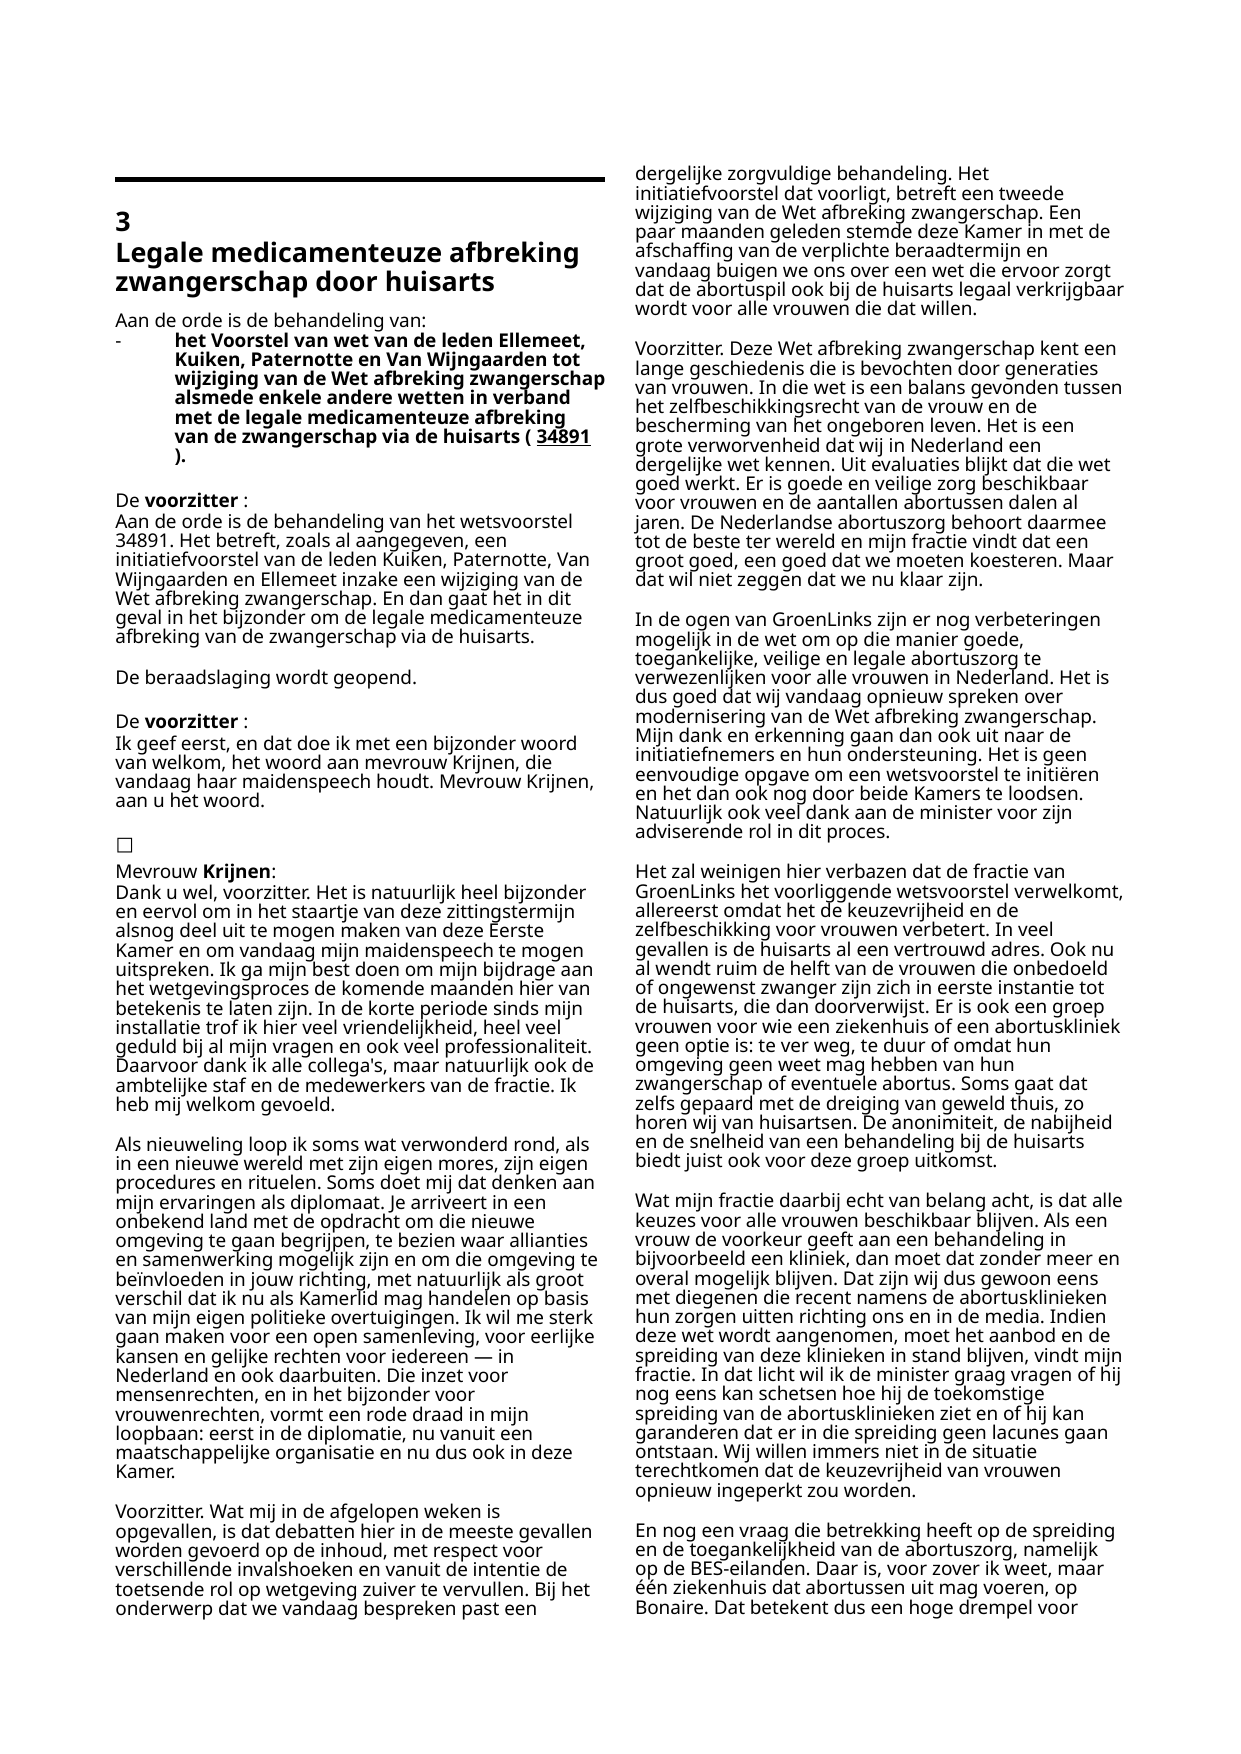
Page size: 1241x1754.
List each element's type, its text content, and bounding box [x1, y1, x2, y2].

text Voorzitter. Deze Wet afbreking zwangerschap kent een lange geschiedenis die is bevochten door generaties van vrouwen. In die wet is een balans gevonden tussen het zelfbeschikkingsrecht van de vrouw en de bescherming van het ongeboren leven. Het is een grote verworvenheid dat wij in Nederland een dergelijke wet kennen. Uit evaluaties blijkt dat die wet goed werkt. Er is goede en veilige zorg beschikbaar voor vrouwen en de aantallen abortussen dalen al jaren. De Nederlandse abortuszorg behoort daarmee tot de beste ter wereld en mijn fractie vindt dat een groot goed, een goed dat we moeten koesteren. Maar dat wil niet zeggen dat we nu klaar zijn. [635, 340, 1125, 591]
text De beraadslaging wordt geopend. [115, 669, 605, 688]
text Aan de orde is de behandeling van het wetsvoorstel 34891. Het betreft, zoals al aangegeven, een initiatiefvoorstel van de leden Kuiken, Paternotte, Van Wijngaarden en Ellemeet inzake een wijziging van de Wet afbreking zwangerschap. En dan gaat het in dit geval in het bijzonder om de legale medicamenteuze afbreking van de zwangerschap via de huisarts. [115, 513, 605, 648]
text dergelijke zorgvuldige behandeling. Het initiatiefvoorstel dat voorligt, betreft een tweede wijziging van de Wet afbreking zwangerschap. Een paar maanden geleden stemde deze Kamer in met de afschaffing van de verplichte beraadtermijn en vandaag buigen we ons over een wet die ervoor zorgt dat de abortuspil ook bij de huisarts legaal verkrijgbaar wordt voor alle vrouwen die dat willen. [635, 165, 1125, 319]
text Legale medicamenteuze afbreking zwangerschap door huisarts [115, 239, 605, 312]
list het Voorstel van wet van de leden Ellemeet, Kuiken, Paternotte en Van Wijngaarden tot wijziging van de Wet afbreking zwangerschap alsmede enkele andere wetten in verband met de legale medicamenteuze afbreking van de zwangerschap via de huisarts ( 34891 ). [115, 332, 605, 466]
text 3 [115, 203, 605, 239]
text Wat mijn fractie daarbij echt van belang acht, is dat alle keuzes voor alle vrouwen beschikbaar blijven. Als een vrouw de voorkeur geeft aan een behandeling in bijvoorbeeld een kliniek, dan moet dat zonder meer en overal mogelijk blijven. Dat zijn wij dus gewoon eens met diegenen die recent namens de abortusklinieken hun zorgen uitten richting ons en in de media. Indien deze wet wordt aangenomen, moet het aanbod en de spreiding van deze klinieken in stand blijven, vindt mijn fractie. In dat licht wil ik de minister graag vragen of hij nog eens kan schetsen hoe hij de toekomstige spreiding van de abortusklinieken ziet en of hij kan garanderen dat er in die spreiding geen lacunes gaan ontstaan. Wij willen immers niet in de situatie terechtkomen dat de keuzevrijheid van vrouwen opnieuw ingeperkt zou worden. [635, 1192, 1125, 1501]
text Dank u wel, voorzitter. Het is natuurlijk heel bijzonder en eervol om in het staartje van deze zittingstermijn alsnog deel uit te mogen maken van deze Eerste Kamer en om vandaag mijn maidenspeech te mogen uitspreken. Ik ga mijn best doen om mijn bijdrage aan het wetgevingsproces de komende maanden hier van betekenis te laten zijn. In de korte periode sinds mijn installatie trof ik hier veel vriendelijkheid, heel veel geduld bij al mijn vragen en ook veel professionaliteit. Daarvoor dank ik alle collega's, maar natuurlijk ook de ambtelijke staf en de medewerkers van de fractie. Ik heb mij welkom gevoeld. [115, 884, 605, 1115]
text In de ogen van GroenLinks zijn er nog verbeteringen mogelijk in de wet om op die manier goede, toegankelijke, veilige en legale abortuszorg te verwezenlijken voor alle vrouwen in Nederland. Het is dus goed dat wij vandaag opnieuw spreken over modernisering van de Wet afbreking zwangerschap. Mijn dank en erkenning gaan dan ook uit naar de initiatiefnemers en hun ondersteuning. Het is geen eenvoudige opgave om een wetsvoorstel te initiëren en het dan ook nog door beide Kamers te loodsen. Natuurlijk ook veel dank aan de minister voor zijn adviserende rol in dit proces. [635, 611, 1125, 843]
text Ik geef eerst, en dat doe ik met een bijzonder woord van welkom, het woord aan mevrouw Krijnen, die vandaag haar maidenspeech houdt. Mevrouw Krijnen, aan u het woord. [115, 734, 605, 812]
text Mevrouw Krijnen: [115, 858, 605, 884]
text De voorzitter : [115, 709, 605, 734]
text Het zal weinigen hier verbazen dat de fractie van GroenLinks het voorliggende wetsvoorstel verwelkomt, allereerst omdat het de keuzevrijheid en de zelfbeschikking voor vrouwen verbetert. In veel gevallen is de huisarts al een vertrouwd adres. Ook nu al wendt ruim de helft van de vrouwen die onbedoeld of ongewenst zwanger zijn zich in eerste instantie tot de huisarts, die dan doorverwijst. Er is ook een groep vrouwen voor wie een ziekenhuis of een abortuskliniek geen optie is: te ver weg, te duur of omdat hun omgeving geen weet mag hebben van hun zwangerschap of eventuele abortus. Soms gaat dat zelfs gepaard met de dreiging van geweld thuis, zo horen wij van huisartsen. De anonimiteit, de nabijheid en de snelheid van een behandeling bij de huisarts biedt juist ook voor deze groep uitkomst. [635, 863, 1125, 1172]
text Aan de orde is de behandeling van: [115, 312, 605, 332]
text De voorzitter : [115, 487, 605, 513]
text ⬜ [115, 832, 605, 858]
text Als nieuweling loop ik soms wat verwonderd rond, als in een nieuwe wereld met zijn eigen mores, zijn eigen procedures en rituelen. Soms doet mij dat denken aan mijn ervaringen als diplomaat. Je arriveert in een onbekend land met de opdracht om die nieuwe omgeving te gaan begrijpen, te bezien waar allianties en samenwerking mogelijk zijn en om die omgeving te beïnvloeden in jouw richting, met natuurlijk als groot verschil dat ik nu als Kamerlid mag handelen op basis van mijn eigen politieke overtuigingen. Ik wil me sterk gaan maken voor een open samenleving, voor eerlijke kansen en gelijke rechten voor iedereen — in Nederland en ook daarbuiten. Die inzet voor mensenrechten, en in het bijzonder voor vrouwenrechten, vormt een rode draad in mijn loopbaan: eerst in de diplomatie, nu vanuit een maatschappelijke organisatie en nu dus ook in deze Kamer. [115, 1136, 605, 1483]
text Voorzitter. Wat mij in de afgelopen weken is opgevallen, is dat debatten hier in de meeste gevallen worden gevoerd op de inhoud, met respect voor verschillende invalshoeken en vanuit de intentie de toetsende rol op wetgeving zuiver te vervullen. Bij het onderwerp dat we vandaag bespreken past een [115, 1503, 605, 1619]
text En nog een vraag die betrekking heeft op de spreiding en de toegankelijkheid van de abortuszorg, namelijk op de BES-eilanden. Daar is, voor zover ik weet, maar één ziekenhuis dat abortussen uit mag voeren, op Bonaire. Dat betekent dus een hoge drempel voor [635, 1522, 1125, 1618]
